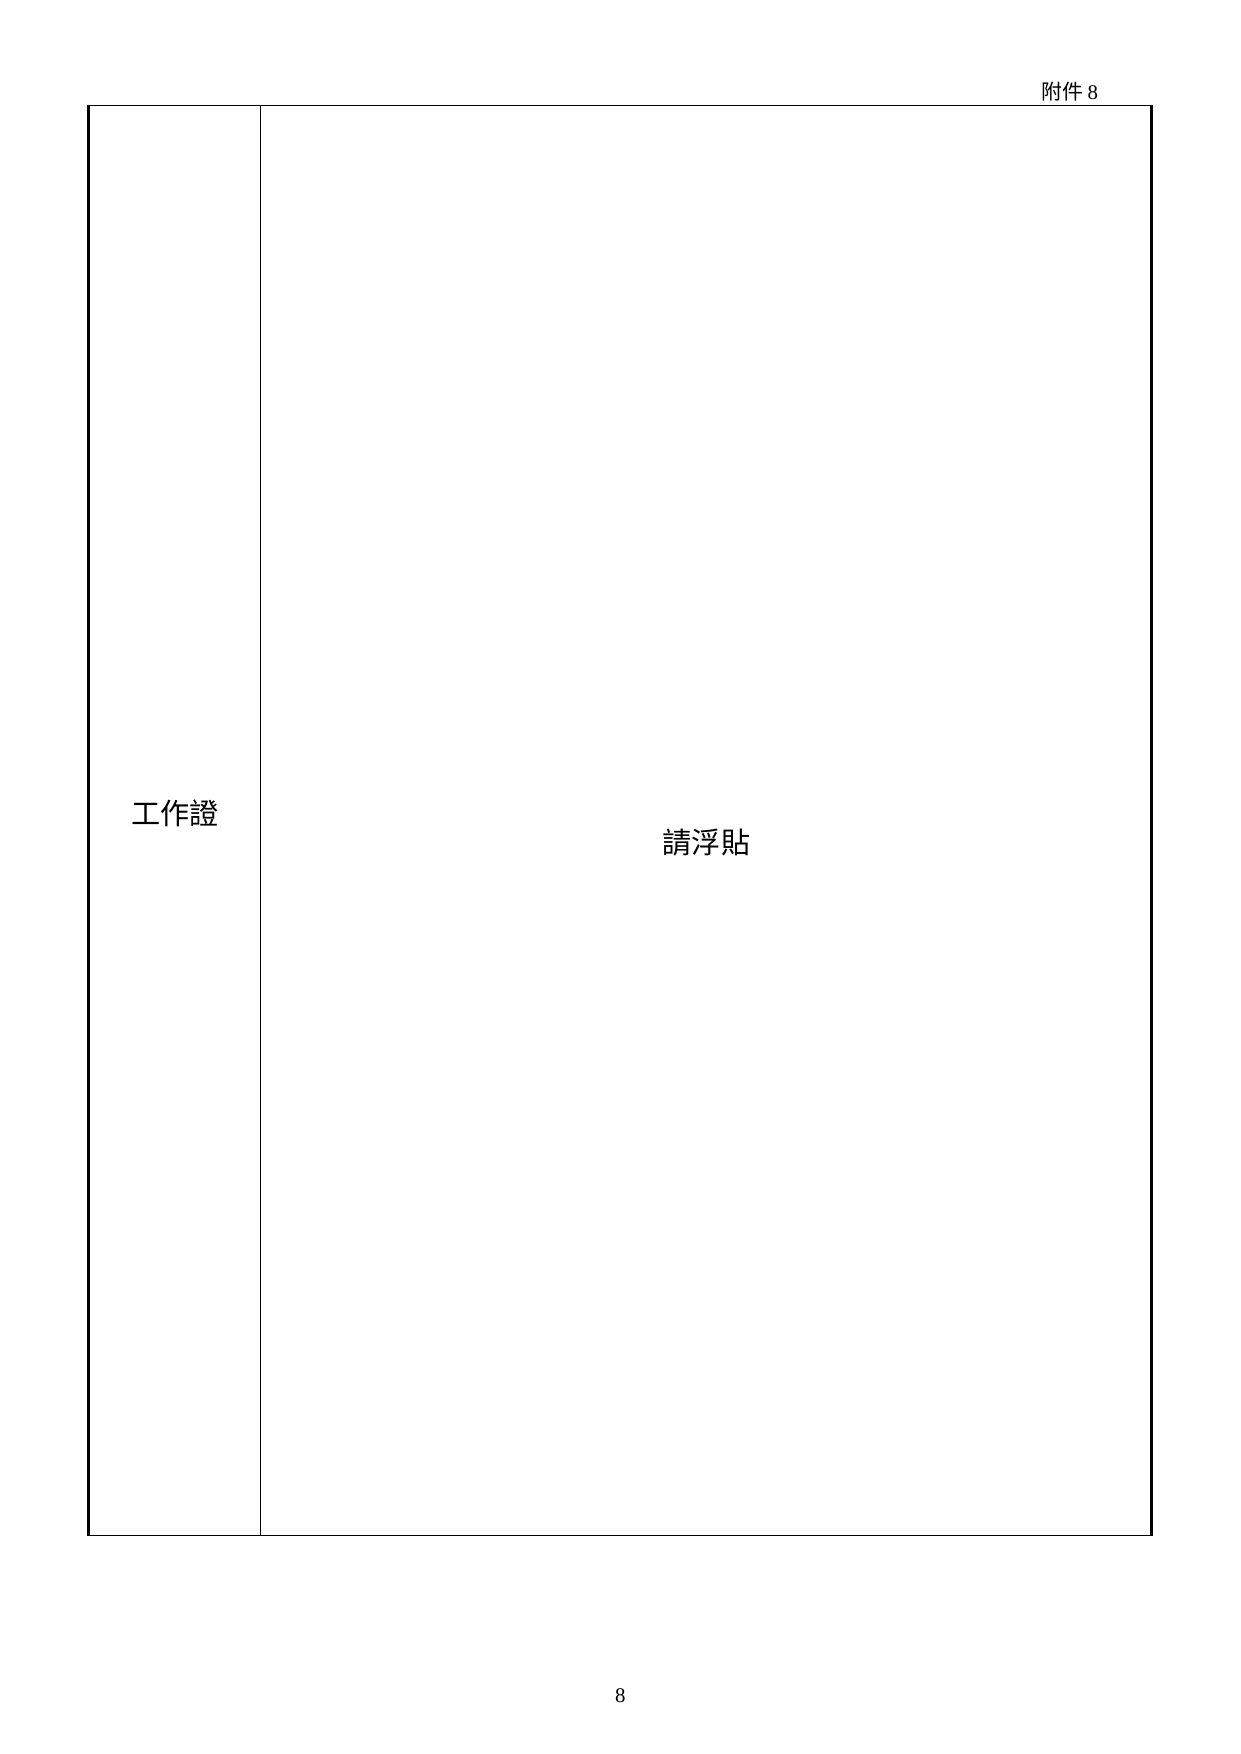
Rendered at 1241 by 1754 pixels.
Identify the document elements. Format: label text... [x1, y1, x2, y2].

table_cell 工作證 [90, 106, 260, 1534]
table_cell 請浮貼 [261, 106, 1150, 1534]
